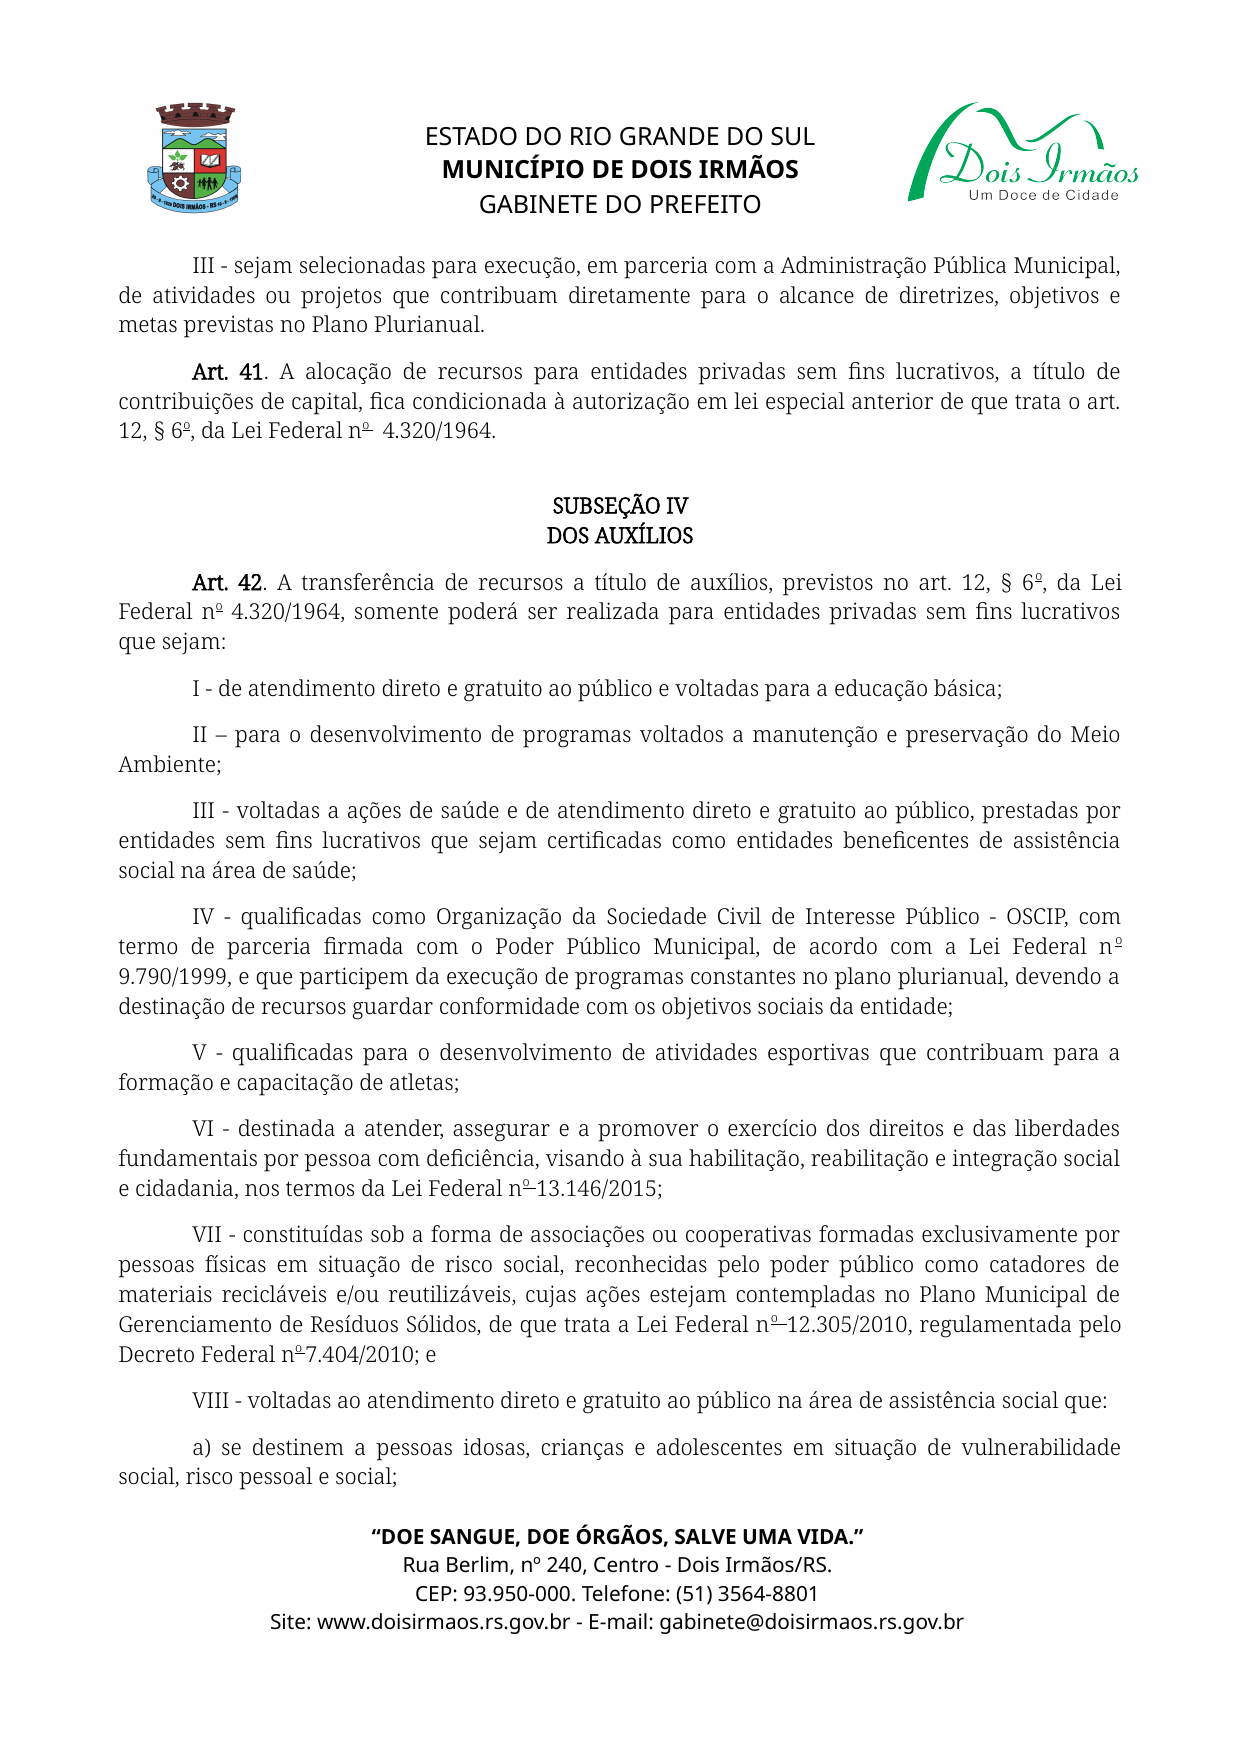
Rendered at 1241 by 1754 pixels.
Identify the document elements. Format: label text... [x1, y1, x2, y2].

text III - voltadas a ações de saúde e de atendimento direto e gratuito ao público, prestadas por entidades sem fins lucrativos que sejam certificadas como entidades beneficentes de assistência social na área de saúde; [118, 795, 1122, 885]
text IV - qualificadas como Organização da Sociedade Civil de Interesse Público - OSCIP, com termo de parceria firmada com o Poder Público Municipal, de acordo com a Lei Federal no 9.790/1999, e que participem da execução de programas constantes no plano plurianual, devendo a destinação de recursos guardar conformidade com os objetivos sociais da entidade; [118, 901, 1122, 1021]
text Art. 42. A transferência de recursos a título de auxílios, previstos no art. 12, § 6o, da Lei Federal no 4.320/1964, somente poderá ser realizada para entidades privadas sem fins lucrativos que sejam: [118, 567, 1122, 656]
text I - de atendimento direto e gratuito ao público e voltadas para a educação básica; [118, 673, 1122, 702]
text a) se destinem a pessoas idosas, crianças e adolescentes em situação de vulnerabilidade social, risco pessoal e social; [118, 1432, 1122, 1491]
text SUBSEÇÃO IV [118, 490, 1122, 520]
picture [147, 102, 242, 214]
picture [907, 102, 1138, 202]
text Art. 41. A alocação de recursos para entidades privadas sem fins lucrativos, a título de contribuições de capital, fica condicionada à autorização em lei especial anterior de que trata o art. 12, § 6o, da Lei Federal no 4.320/1964. [118, 356, 1122, 445]
text VI - destinada a atender, assegurar e a promover o exercício dos direitos e das liberdades fundamentais por pessoa com deficiência, visando à sua habilitação, reabilitação e integração social e cidadania, nos termos da Lei Federal no 13.146/2015; [118, 1113, 1122, 1203]
text III - sejam selecionadas para execução, em parceria com a Administração Pública Municipal, de atividades ou projetos que contribuam diretamente para o alcance de diretrizes, objetivos e metas previstas no Plano Plurianual. [118, 250, 1122, 339]
text II – para o desenvolvimento de programas voltados a manutenção e preservação do Meio Ambiente; [118, 719, 1122, 779]
text DOS AUXÍLIOS [118, 520, 1122, 549]
text V - qualificadas para o desenvolvimento de atividades esportivas que contribuam para a formação e capacitação de atletas; [118, 1037, 1122, 1097]
text VIII - voltadas ao atendimento direto e gratuito ao público na área de assistência social que: [118, 1385, 1122, 1415]
text VII - constituídas sob a forma de associações ou cooperativas formadas exclusivamente por pessoas físicas em situação de risco social, reconhecidas pelo poder público como catadores de materiais recicláveis e/ou reutilizáveis, cujas ações estejam contempladas no Plano Municipal de Gerenciamento de Resíduos Sólidos, de que trata a Lei Federal no 12.305/2010, regulamentada pelo Decreto Federal no 7.404/2010; e [118, 1219, 1122, 1368]
